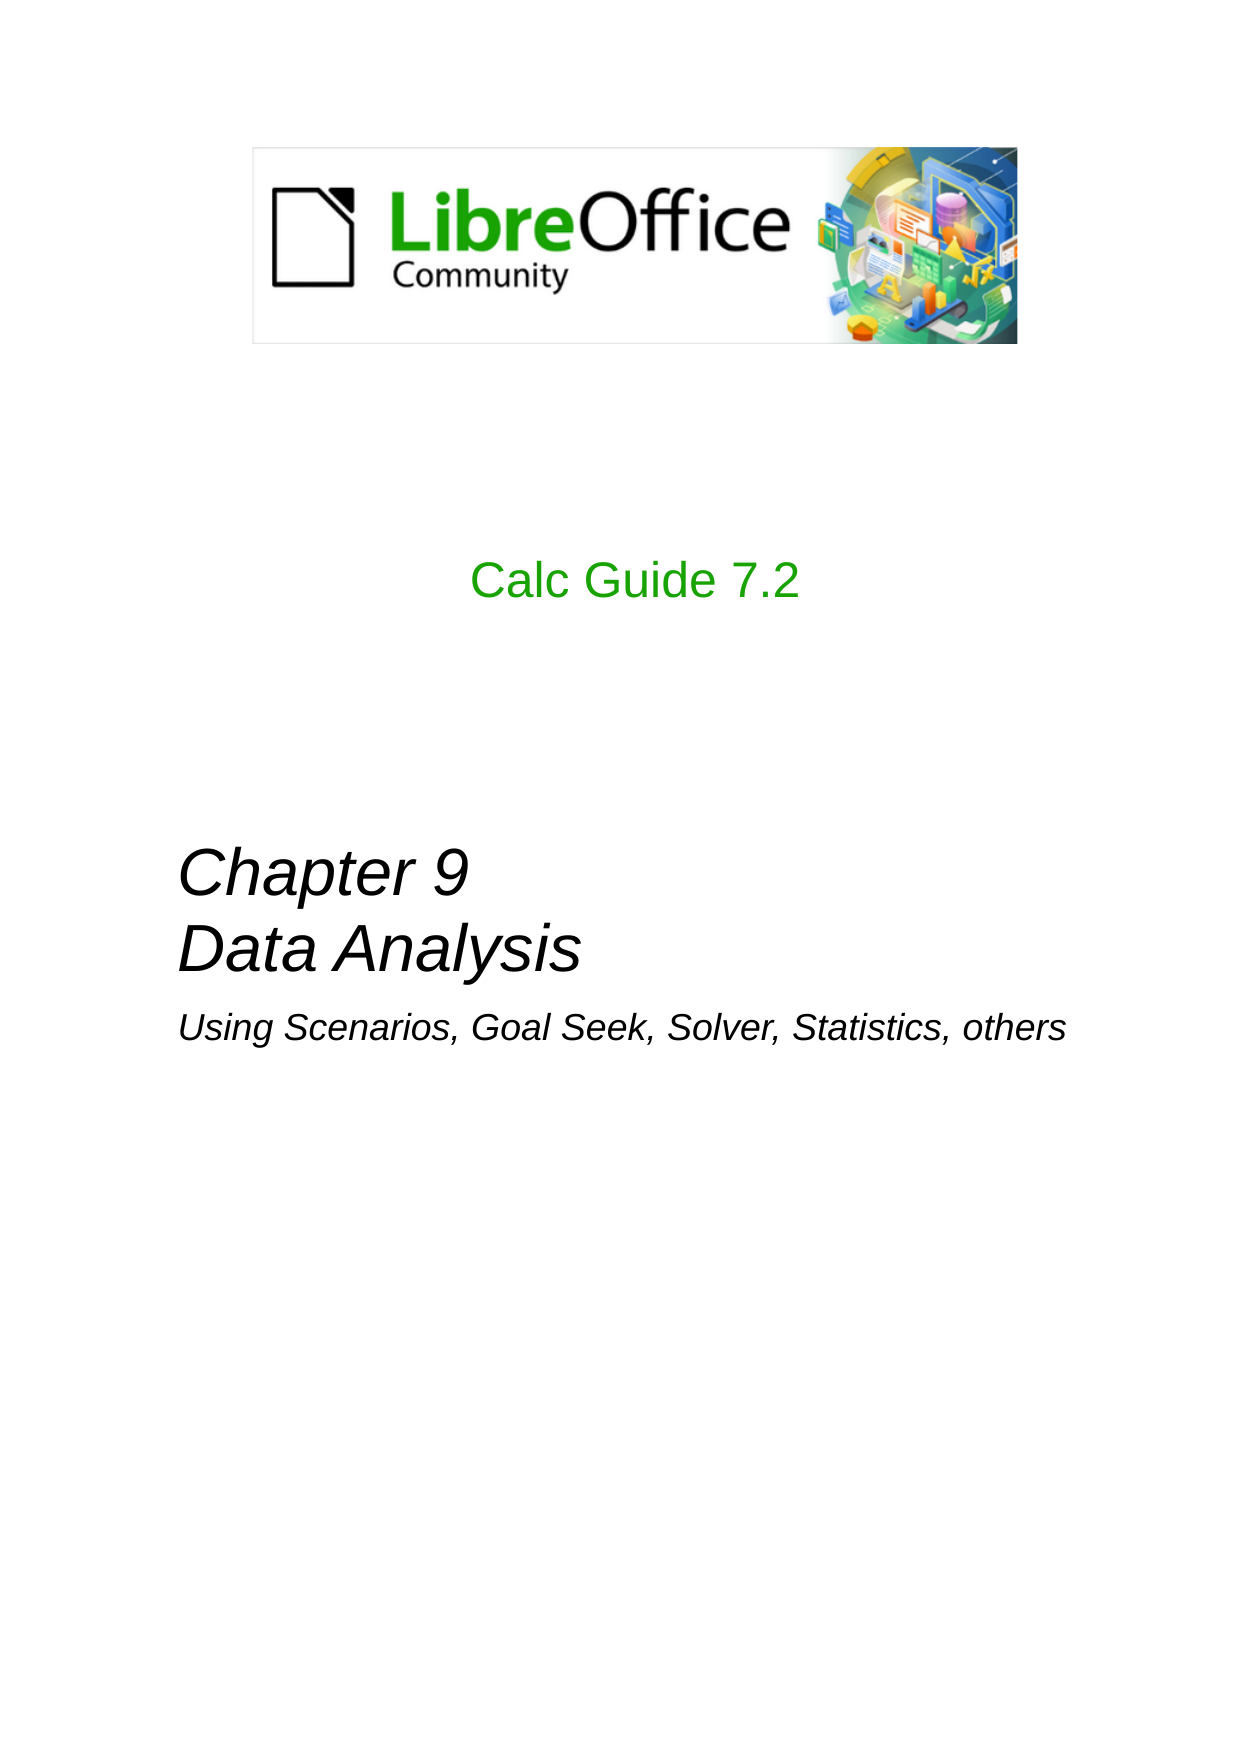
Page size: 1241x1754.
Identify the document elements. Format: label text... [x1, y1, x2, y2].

text Calc Guide 7.2 [177, 550, 1093, 608]
subtitle Using Scenarios, Goal Seek, Solver, Statistics, others [177, 1006, 1093, 1049]
picture [252, 147, 1018, 344]
title Chapter 9 Data Analysis [177, 833, 1093, 986]
